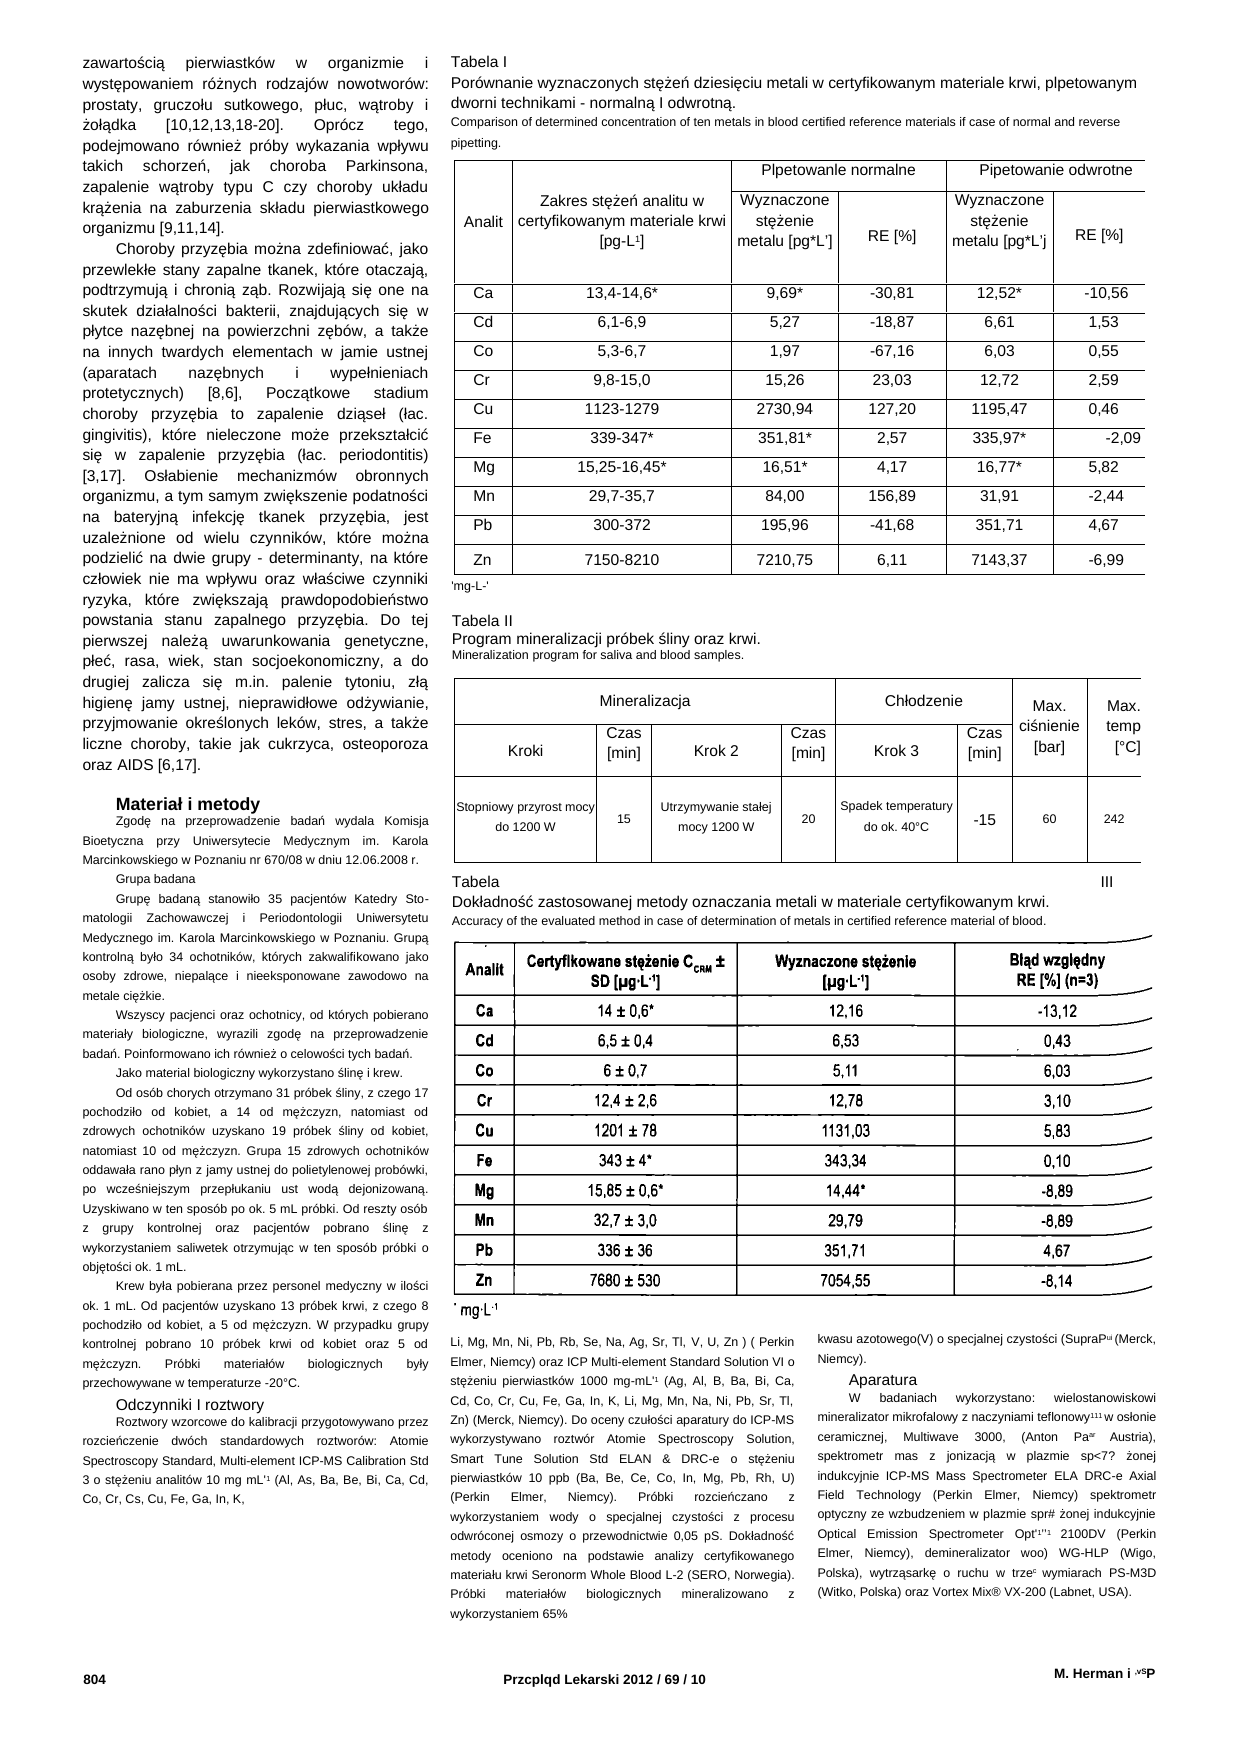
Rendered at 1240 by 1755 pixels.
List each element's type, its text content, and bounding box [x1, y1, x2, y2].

table_cell Cd [455, 314, 512, 341]
table_cell 6,11 [839, 545, 946, 574]
table_cell 9,8-15,0 [513, 371, 731, 399]
table_cell RE [%] [1054, 192, 1145, 283]
table_header Max. temp [°C] [1088, 679, 1141, 776]
table_cell 5,82 [1054, 458, 1145, 486]
table_cell 0,46 [1054, 400, 1145, 428]
table_cell Cr [455, 371, 512, 399]
table_cell 29,7-35,7 [513, 487, 731, 515]
table_header Analit [455, 161, 512, 283]
text Roztwory wzorcowe do kalibracji przygotowywano przez rozcieńczenie dwóch standardowych roztworów: Atomie Spectroscopy Standard, Multi-element ICP-MS Calibration Std 3 o stężeniu analitów 10 mg mL'1 (Al, As, Ba, Be, Bi, Ca, Cd, Co, Cr, Cs, Cu, Fe, Ga, In, K, [82, 1414, 429, 1506]
table_cell 13,4-14,6* [513, 285, 731, 312]
text Grupę badaną stanowiło 35 pacjentów Katedry Sto­matologii Zachowawczej i Periodontologii Uniwersytetu Medycznego im. Karola Marcinkowskiego w Poznaniu. Grupą kontrolną było 34 ochotników, których zakwalifi­kowano jako osoby zdrowe, niepalące i nieeksponowane zawodowo na metale ciężkie. [82, 891, 429, 1003]
table_cell 7210,75 [732, 545, 838, 574]
table_header Mineralizacja [455, 679, 835, 724]
text Tabela II [452, 612, 779, 630]
table_cell 127,20 [839, 400, 946, 428]
table_cell 60 [1013, 777, 1087, 862]
table_cell Wyznaczone stężenie metalu [pg*L’] [732, 192, 838, 283]
table_header Zakres stężeń analitu w certyfikowanym materiale krwi [pg-L1] [513, 161, 731, 283]
table_cell Czas [min] [597, 725, 651, 776]
table_cell 2,59 [1054, 371, 1145, 399]
table_cell 1,53 [1054, 314, 1145, 341]
table_cell 7143,37 [947, 545, 1053, 574]
text kwasu azotowego(V) o specjalnej czystości (SupraPui (Merck, Niemcy). [817, 1332, 1156, 1366]
table_cell Pb [455, 516, 512, 544]
table_cell Wyznaczone stężenie metalu [pg*L’j [947, 192, 1053, 283]
table_cell -15 [958, 777, 1012, 862]
text Program mineralizacji próbek śliny oraz krwi. [452, 630, 779, 648]
text Odczynniki I roztwory [82, 1395, 429, 1413]
table_cell 0,55 [1054, 342, 1145, 370]
table_cell 300-372 [513, 516, 731, 544]
table_cell 5,27 [732, 314, 838, 341]
table_cell 156,89 [839, 487, 946, 515]
picture [453, 934, 1153, 1319]
table_cell 15 [597, 777, 651, 862]
table_cell Krok 2 [652, 725, 781, 776]
table_cell 335,97* [947, 429, 1053, 457]
table_cell 195,96 [732, 516, 838, 544]
text Grupa badana [82, 872, 429, 886]
table_cell Fe [455, 429, 512, 457]
table_cell Co [455, 342, 512, 370]
table_cell Spadek temperatury do ok. 40°C [836, 777, 957, 862]
table_cell Zn [455, 545, 512, 574]
table_cell 12,72 [947, 371, 1053, 399]
table_cell -2,09 [1054, 429, 1145, 457]
text zawartością pierwiastków w organizmie i występowaniem różnych rodzajów nowo­tworów: prostaty, gruczołu sutkowego, płuc, wątroby i żołądka [10,12,13,18-20]. Oprócz tego, podejmowano również próby wyka­zania wpływu takich schorzeń, jak choroba Parkinsona, zapalenie wątroby typu C czy choroby układu krążenia na zaburzenia skła­du pierwiastkowego organizmu [9,11,14]. [82, 54, 429, 237]
table_cell 84,00 [732, 487, 838, 515]
table_cell 15,25-16,45* [513, 458, 731, 486]
table_cell Mn [455, 487, 512, 515]
table_cell Mg [455, 458, 512, 486]
text Li, Mg, Mn, Ni, Pb, Rb, Se, Na, Ag, Sr, Tl, V, U, Zn ) ( Perkin Elmer, Niemcy) oraz ICP Multi-element Standard Solution VI o stężeniu pierwiastków 1000 mg-mL'1 (Ag, Al, B, Ba, Bi, Ca, Cd, Co, Cr, Cu, Fe, Ga, In, K, Li, Mg, Mn, Na, Ni, Pb, Sr, Tl, Zn) (Merck, Niemcy). Do oceny czułości aparatury do ICP-MS wykorzystywano roztwór Atomie Spectroscopy Solution, Smart Tune Solution Std ELAN & DRC-e o stężeniu pierwiastków 10 ppb (Ba, Be, Ce, Co, In, Mg, Pb, Rh, U) (Perkin Elmer, Niemcy). Próbki rozcieńczano z wykorzystaniem wody o specjalnej czy­stości z procesu odwróconej osmozy o przewodnictwie 0,05 pS. Dokładność metody oceniono na podstawie analizy certyfikowanego materiału krwi Seronorm Whole Blood L-2 (SERO, Norwegia). Próbki materiałów biologicznych mineralizowano z wykorzystaniem 65% [450, 1335, 795, 1621]
text Zgodę na przeprowadzenie badań wydala Ko­misja Bioetyczna przy Uniwersytecie Medycznym im. Karola Marcinkowskiego w Poznaniu nr 670/08 w dniu 12.06.2008 r. [82, 814, 429, 867]
text Choroby przyzębia można zdefiniować, jako przewlekłe stany zapalne tkanek, które otaczają, podtrzymują i chronią ząb. Rozwi­jają się one na skutek działalności bakterii, znajdujących się w płytce nazębnej na po­wierzchni zębów, a także na innych twardych elementach w jamie ustnej (aparatach nazębnych i wypełnieniach protetycznych) [8,6], Początkowe stadium choroby przy­zębia to zapalenie dziąseł (łac. gingivitis), które nieleczone może przekształcić się w zapalenie przyzębia (łac. periodontitis) [3,17]. Osłabienie mechanizmów obron­nych organizmu, a tym samym zwiększenie podatności na bateryjną infekcję tkanek przyzębia, jest uzależnione od wielu czyn­ników, które można podzielić na dwie grupy - determinanty, na które człowiek nie ma wpływu oraz właściwe czynniki ryzyka, które zwiększają prawdopodobieństwo powstania stanu zapalnego przyzębia. Do tej pierwszej należą uwarunkowania genetyczne, płeć, rasa, wiek, stan socjoekonomiczny, a do drugiej zalicza się m.in. palenie tytoniu, złą higienę jamy ustnej, nieprawidłowe odżywia­nie, przyjmowanie określonych leków, stres, a także liczne choroby, takie jak cukrzyca, osteoporoza oraz AIDS [6,17]. [82, 239, 429, 773]
table_cell -41,68 [839, 516, 946, 544]
table_cell 351,81* [732, 429, 838, 457]
table_cell 1195,47 [947, 400, 1053, 428]
text Od osób chorych otrzymano 31 próbek śliny, z czego 17 pochodziło od kobiet, a 14 od mężczyzn, natomiast od zdrowych ochotników uzyskano 19 próbek śliny od kobiet, natomiast 10 od mężczyzn. Grupa 15 zdrowych ochotni­ków oddawała rano płyn z jamy ustnej do polietylenowej probówki, po wcześniejszym przepłukaniu ust wodą dejonizowaną. Uzyskiwano w ten sposób po ok. 5 mL próbki. Od reszty osób z grupy kontrolnej oraz pacjentów pobrano ślinę z wykorzystaniem saliwetek otrzymując w ten sposób próbki o objętości ok. 1 mL. [82, 1085, 429, 1274]
table_cell Czas [min] [782, 725, 835, 776]
table_cell Krok 3 [836, 725, 957, 776]
table_cell 16,77* [947, 458, 1053, 486]
table_cell -30,81 [839, 285, 946, 312]
table_header Pipetowanie odwrotne [947, 161, 1145, 191]
table_cell Utrzymywanie stałej mocy 1200 W [652, 777, 781, 862]
table_cell -18,87 [839, 314, 946, 341]
table_cell 4,17 [839, 458, 946, 486]
text M. Herman i ,vSP [1027, 1666, 1155, 1681]
table_cell RE [%] [839, 192, 946, 283]
table_cell -6,99 [1054, 545, 1145, 574]
table_cell 9,69* [732, 285, 838, 312]
table_cell 351,71 [947, 516, 1053, 544]
text Wszyscy pacjenci oraz ochotnicy, od których pobierano materiały biologiczne, wyrazili zgodę na przeprowadzenie badań. Poinformowano ich również o celowości tych badań. [82, 1008, 429, 1061]
table_cell Czas [min] [958, 725, 1012, 776]
table_cell Kroki [455, 725, 596, 776]
text Materiał i metody [82, 794, 429, 814]
text Jako material biologiczny wykorzystano ślinę i krew. [82, 1066, 429, 1080]
text Przcplqd Lekarski 2012 / 69 / 10 [503, 1671, 742, 1687]
table_cell -2,44 [1054, 487, 1145, 515]
table_cell 20 [782, 777, 835, 862]
table_cell 15,26 [732, 371, 838, 399]
table_cell Stopniowy przyrost mocy do 1200 W [455, 777, 596, 862]
table_header Plpetowanle normalne [732, 161, 946, 191]
table_cell 339-347* [513, 429, 731, 457]
table_cell 6,1-6,9 [513, 314, 731, 341]
table_cell 7150-8210 [513, 545, 731, 574]
table_cell 2730,94 [732, 400, 838, 428]
table_cell 2,57 [839, 429, 946, 457]
table_cell 5,3-6,7 [513, 342, 731, 370]
text Porównanie wyznaczonych stężeń dziesięciu metali w certyfikowanym materiale krwi, plpetowanym dworni technikami - normalną I odwrotną. [451, 73, 1156, 112]
table_header Max. ciśnienie [bar] [1013, 679, 1087, 776]
text 804 [83, 1671, 113, 1687]
table_cell Cu [455, 400, 512, 428]
text Mineralization program for saliva and blood samples. [452, 648, 779, 662]
table_cell 242 [1088, 777, 1141, 862]
table_cell 12,52* [947, 285, 1053, 312]
text Accuracy of the evaluated method in case of determination of metals in certified reference material of blood. [452, 914, 1113, 928]
text Comparison of determined concentration of ten metals in blood certified reference materials if case of normal and reverse pipetting. [451, 115, 1156, 150]
table_cell 4,67 [1054, 516, 1145, 544]
text Aparatura [817, 1371, 1156, 1389]
text W badaniach wykorzystano: wielostanowiskowi mineralizator mikrofalowy z naczyniami teflonowy111 w osłonie ceramicznej, Multiwave 3000, (Anton Paar Austria), spektrometr mas z jonizacją w plazmie sp<7? żonej indukcyjnie ICP-MS Mass Spectrometer ELA DRC-e Axial Field Technology (Perkin Elmer, Niemcy) spektrometr optyczny ze wzbudzeniem w plazmie spr# żonej indukcyjnie Optical Emission Spectrometer Opt'1’’1 2100DV (Perkin Elmer, Niemcy), demineralizator woo) WG-HLP (Wigo, Polska), wytrząsarkę o ruchu w trzec wymiarach PS-M3D (Witko, Polska) oraz Vortex Mix® VX-200 (Labnet, USA). [817, 1390, 1156, 1599]
table_cell 23,03 [839, 371, 946, 399]
table_cell Ca [455, 285, 512, 312]
table_cell 1,97 [732, 342, 838, 370]
text Tabela I [451, 53, 1156, 71]
text 'mg-L-' [451, 579, 497, 593]
table_cell 16,51* [732, 458, 838, 486]
table_cell -67,16 [839, 342, 946, 370]
table_header Chłodzenie [836, 679, 1012, 724]
table_cell -10,56 [1054, 285, 1145, 312]
table_cell 6,03 [947, 342, 1053, 370]
text Krew była pobierana przez personel medyczny w ilości ok. 1 mL. Od pacjentów uzyskano 13 próbek krwi, z czego 8 pochodziło od kobiet, a 5 od mężczyzn. W przy­padku grupy kontrolnej pobrano 10 próbek krwi od kobiet oraz 5 od mężczyzn. Próbki materiałów biologicznych były przechowywane w temperaturze -20°C. [82, 1279, 429, 1390]
table_cell 31,91 [947, 487, 1053, 515]
text Tabela III Dokładność zastosowanej metody oznaczania metali w materiale certyfikowanym krwi. [452, 872, 1113, 911]
table_cell 1123-1279 [513, 400, 731, 428]
table_cell 6,61 [947, 314, 1053, 341]
